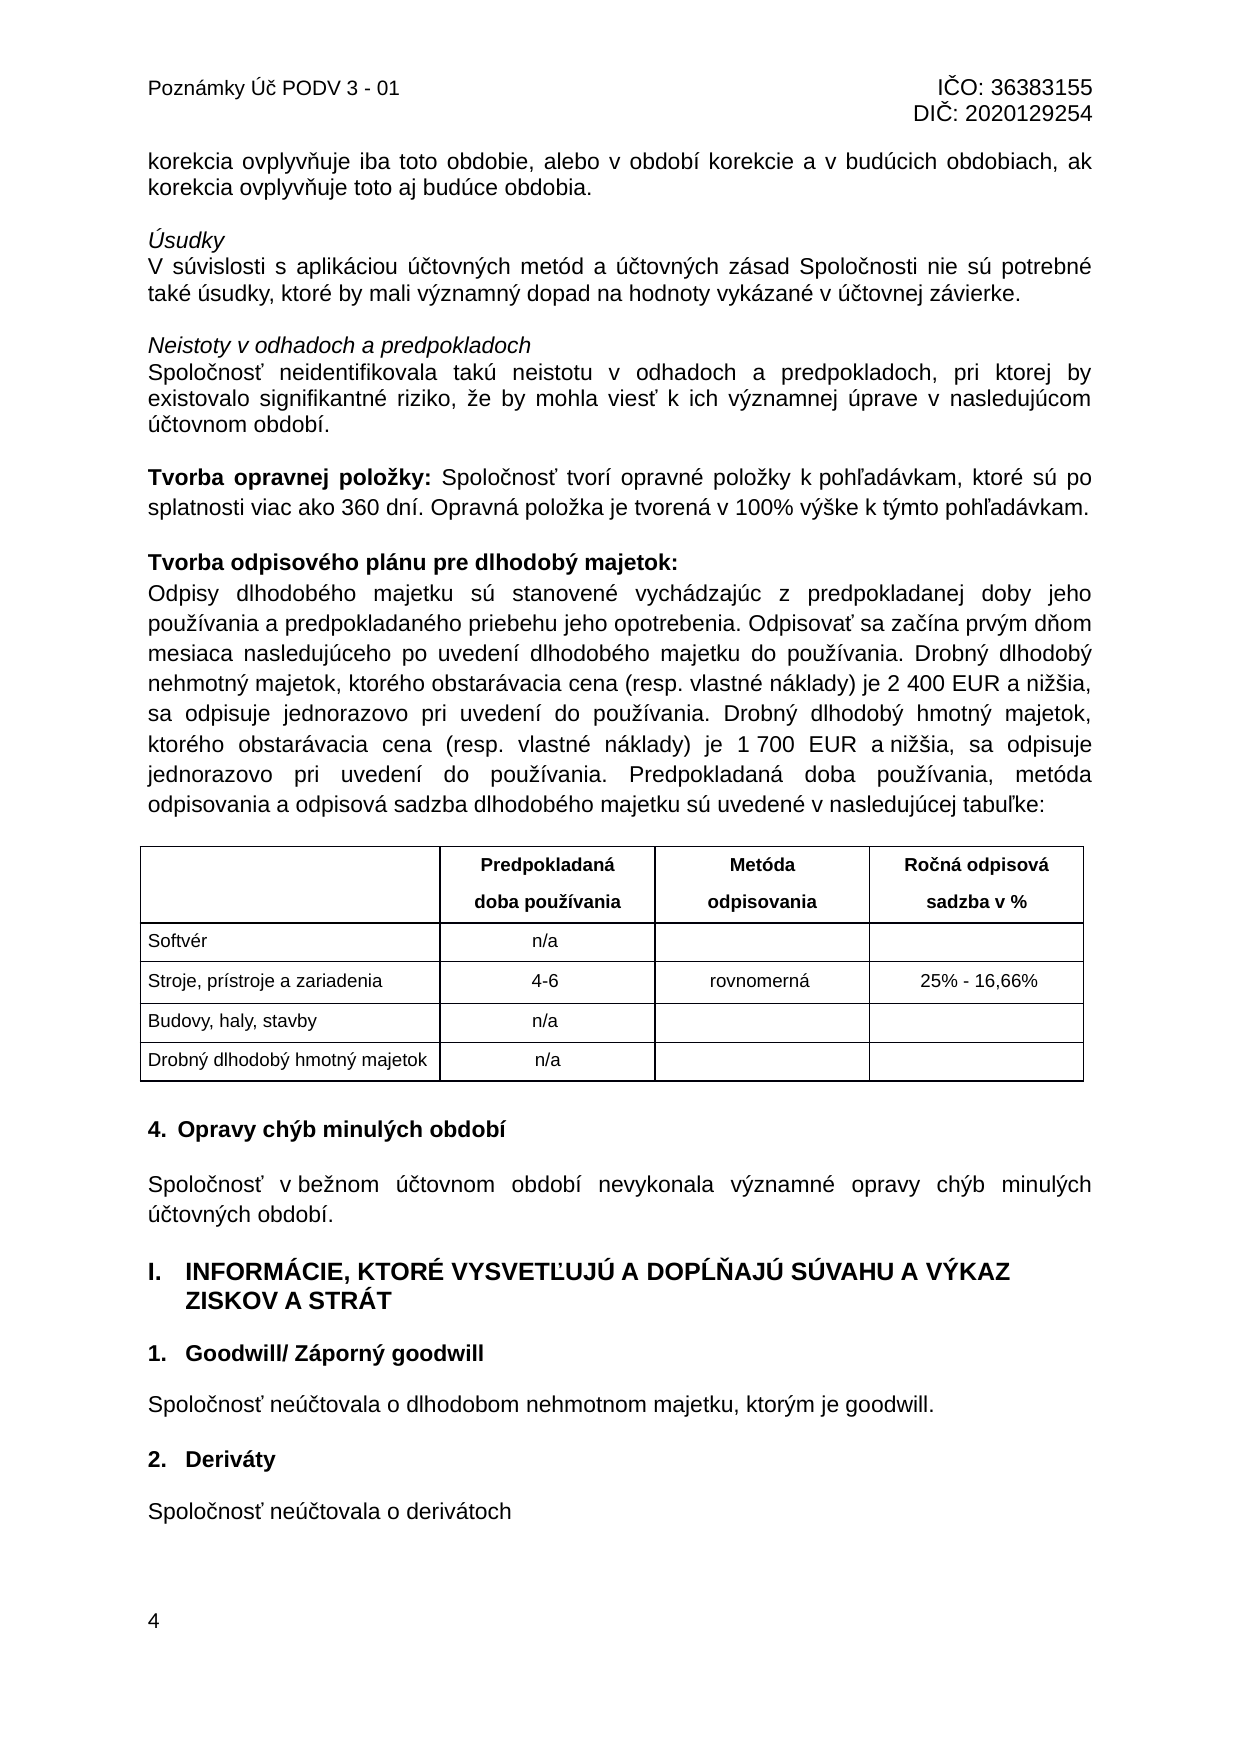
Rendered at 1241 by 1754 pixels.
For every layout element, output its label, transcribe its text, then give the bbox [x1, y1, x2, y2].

text korekcia ovplyvňuje iba toto obdobie, alebo v období korekcie a v budúcich obdobiach, ak korekcia ovplyvňuje toto aj budúce obdobia. [148, 148, 1092, 200]
table_header Metóda odpisovania [656, 847, 869, 922]
text V súvislosti s aplikáciou účtovných metód a účtovných zásad Spoločnosti nie sú potrebné také úsudky, ktoré by mali významný dopad na hodnoty vykázané v účtovnej závierke. [148, 253, 1092, 306]
text Spoločnosť neúčtovala o derivátoch [148, 1498, 1092, 1524]
table_cell Budovy, haly, stavby [141, 1004, 439, 1041]
table_cell 25% - 16,66% [870, 962, 1083, 1002]
text Tvorba odpisového plánu pre dlhodobý majetok: [148, 549, 1092, 576]
table_cell n/a [441, 1043, 654, 1080]
table_cell [656, 924, 869, 961]
table_header Predpokladaná doba používania [441, 847, 654, 922]
table_cell 4-6 [441, 962, 654, 1002]
text Spoločnosť neúčtovala o dlhodobom nehmotnom majetku, ktorým je goodwill. [148, 1391, 1092, 1417]
list Opravy chýb minulých období [148, 1116, 1092, 1142]
list INFORMÁCIE, KTORÉ VYSVETĽUJÚ A DOPĹŇAJÚ SÚVAHU A VÝKAZ ZISKOV A STRÁT [148, 1257, 1092, 1314]
text Úsudky [148, 227, 1092, 253]
table_cell Drobný dlhodobý hmotný majetok [141, 1043, 439, 1080]
table_cell [870, 924, 1083, 961]
list Goodwill/ Záporný goodwill [148, 1339, 1092, 1366]
text Spoločnosť v bežnom účtovnom období nevykonala významné opravy chýb minulých účtovných období. [148, 1171, 1092, 1228]
table_cell rovnomerná [656, 962, 869, 1002]
text Odpisy dlhodobého majetku sú stanovené vychádzajúc z predpokladanej doby jeho používania a predpokladaného priebehu jeho opotrebenia. Odpisovať sa začína prvým dňom mesiaca nasledujúceho po uvedení dlhodobého majetku do používania. Drobný dlhodobý nehmotný majetok, ktorého obstarávacia cena (resp. vlastné náklady) je 2 400 EUR a nižšia, sa odpisuje jednorazovo pri uvedení do používania. Drobný dlhodobý hmotný majetok, ktorého obstarávacia cena (resp. vlastné náklady) je 1 700 EUR a nižšia, sa odpisuje jednorazovo pri uvedení do používania. Predpokladaná doba používania, metóda odpisovania a odpisová sadzba dlhodobého majetku sú uvedené v nasledujúcej tabuľke: [148, 579, 1092, 817]
text Tvorba opravnej položky: Spoločnosť tvorí opravné položky k pohľadávkam, ktoré sú po splatnosti viac ako 360 dní. Opravná položka je tvorená v 100% výške k týmto pohľadávkam. [148, 464, 1092, 521]
table_cell [870, 1043, 1083, 1080]
table_header [141, 847, 439, 922]
text Neistoty v odhadoch a predpokladoch [148, 332, 1092, 358]
table_cell Stroje, prístroje a zariadenia [141, 962, 439, 1002]
list Deriváty [148, 1446, 1092, 1473]
table_cell [870, 1004, 1083, 1041]
text Spoločnosť neidentifikovala takú neistotu v odhadoch a predpokladoch, pri ktorej by existovalo signifikantné riziko, že by mohla viesť k ich významnej úprave v nasledujúcom účtovnom období. [148, 358, 1092, 438]
table_cell n/a [441, 924, 654, 961]
table_cell Softvér [141, 924, 439, 961]
table_cell [656, 1043, 869, 1080]
table_header Ročná odpisová sadzba v % [870, 847, 1083, 922]
table_cell [656, 1004, 869, 1041]
table_cell n/a [441, 1004, 654, 1041]
